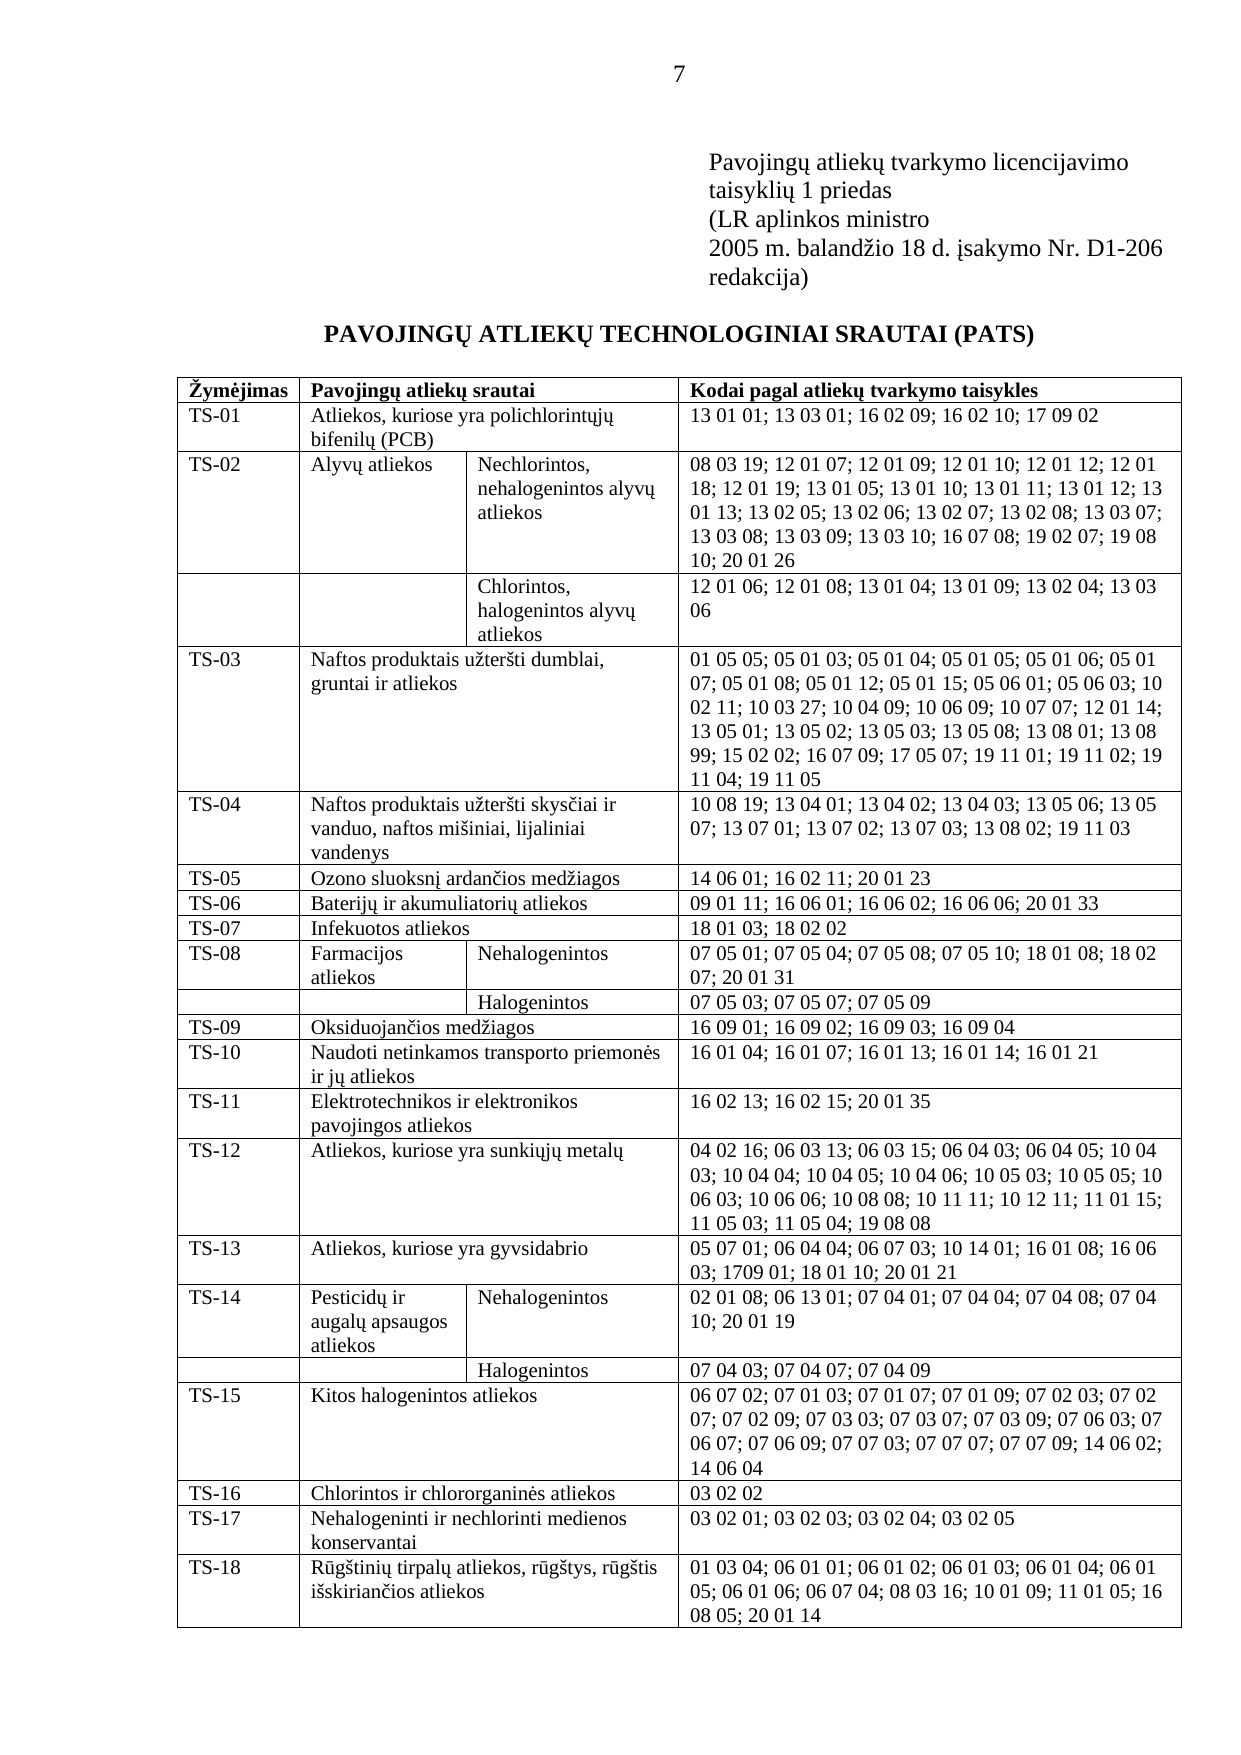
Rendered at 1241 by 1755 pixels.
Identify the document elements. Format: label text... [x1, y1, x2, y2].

table_cell 12 01 06; 12 01 08; 13 01 04; 13 01 09; 13 02 04; 13 03 06 [679, 574, 1181, 646]
text 2005 m. balandžio 18 d. įsakymo Nr. D1-206 [177, 233, 1181, 262]
table_cell [178, 1358, 299, 1382]
table_cell Atliekos, kuriose yra gyvsidabrio [300, 1236, 678, 1284]
table_cell 10 08 19; 13 04 01; 13 04 02; 13 04 03; 13 05 06; 13 05 07; 13 07 01; 13 07 02; 13 07 03; 13 08 02; 19 11 03 [679, 792, 1181, 864]
table_cell Naftos produktais užteršti dumblai, gruntai ir atliekos [300, 647, 678, 791]
table_cell 16 09 01; 16 09 02; 16 09 03; 16 09 04 [679, 1015, 1181, 1039]
table_cell Infekuotos atliekos [300, 916, 678, 940]
table_cell 04 02 16; 06 03 13; 06 03 15; 06 04 03; 06 04 05; 10 04 03; 10 04 04; 10 04 05; 10 04 06; 10 05 03; 10 05 05; 10 06 03; 10 06 06; 10 08 08; 10 11 11; 10 12 11; 11 01 15; 11 05 03; 11 05 04; 19 08 08 [679, 1139, 1181, 1235]
table_cell Naftos produktais užteršti skysčiai ir vanduo, naftos mišiniai, lijaliniai vandenys [300, 792, 678, 864]
table_cell Nehalogenintos [467, 941, 678, 989]
table_cell Rūgštinių tirpalų atliekos, rūgštys, rūgštis išskiriančios atliekos [300, 1555, 678, 1627]
table_cell TS-14 [178, 1285, 299, 1357]
table_cell [300, 574, 466, 646]
table_cell TS-04 [178, 792, 299, 864]
table_cell Elektrotechnikos ir elektronikos pavojingos atliekos [300, 1089, 678, 1137]
table_cell TS-16 [178, 1481, 299, 1504]
table_cell 16 01 04; 16 01 07; 16 01 13; 16 01 14; 16 01 21 [679, 1040, 1181, 1088]
text Pavojingų atliekų tvarkymo licencijavimo [177, 147, 1181, 176]
table_cell TS-12 [178, 1139, 299, 1235]
table_cell Chlorintos ir chlororganinės atliekos [300, 1481, 678, 1504]
table_cell Alyvų atliekos [300, 452, 466, 572]
table_header Žymėjimas [178, 378, 299, 402]
table_cell Farmacijos atliekos [300, 941, 466, 989]
table_cell 13 01 01; 13 03 01; 16 02 09; 16 02 10; 17 09 02 [679, 403, 1181, 451]
table_cell 16 02 13; 16 02 15; 20 01 35 [679, 1089, 1181, 1137]
table_cell TS-05 [178, 865, 299, 889]
table_cell Naudoti netinkamos transporto priemonės ir jų atliekos [300, 1040, 678, 1088]
table_cell 03 02 02 [679, 1481, 1181, 1504]
table_cell [300, 990, 466, 1014]
table_cell Atliekos, kuriose yra sunkiųjų metalų [300, 1139, 678, 1235]
table_cell 07 04 03; 07 04 07; 07 04 09 [679, 1358, 1181, 1382]
table_header Pavojingų atliekų srautai [300, 378, 678, 402]
table_cell Halogenintos [467, 1358, 678, 1382]
table_cell 03 02 01; 03 02 03; 03 02 04; 03 02 05 [679, 1506, 1181, 1554]
table_cell TS-02 [178, 452, 299, 572]
text redakcija) [177, 262, 1181, 291]
table_cell 18 01 03; 18 02 02 [679, 916, 1181, 940]
table_cell Atliekos, kuriose yra polichlorintųjų bifenilų (PCB) [300, 403, 678, 451]
table_cell TS-10 [178, 1040, 299, 1088]
table_cell 08 03 19; 12 01 07; 12 01 09; 12 01 10; 12 01 12; 12 01 18; 12 01 19; 13 01 05; 13 01 10; 13 01 11; 13 01 12; 13 01 13; 13 02 05; 13 02 06; 13 02 07; 13 02 08; 13 03 07; 13 03 08; 13 03 09; 13 03 10; 16 07 08; 19 02 07; 19 08 10; 20 01 26 [679, 452, 1181, 572]
table_cell TS-06 [178, 891, 299, 914]
table_cell Halogenintos [467, 990, 678, 1014]
table_cell [178, 990, 299, 1014]
table_cell TS-08 [178, 941, 299, 989]
table_cell TS-03 [178, 647, 299, 791]
table_cell TS-17 [178, 1506, 299, 1554]
text PAVOJINGŲ ATLIEKŲ TECHNOLOGINIAI SRAUTAI (PATS) [177, 319, 1181, 348]
table_cell TS-18 [178, 1555, 299, 1627]
table_cell 07 05 03; 07 05 07; 07 05 09 [679, 990, 1181, 1014]
text (LR aplinkos ministro [177, 204, 1181, 233]
table_cell TS-13 [178, 1236, 299, 1284]
table_cell Oksiduojančios medžiagos [300, 1015, 678, 1039]
table_cell TS-01 [178, 403, 299, 451]
table_cell 09 01 11; 16 06 01; 16 06 02; 16 06 06; 20 01 33 [679, 891, 1181, 914]
table_cell Baterijų ir akumuliatorių atliekos [300, 891, 678, 914]
table_cell 06 07 02; 07 01 03; 07 01 07; 07 01 09; 07 02 03; 07 02 07; 07 02 09; 07 03 03; 07 03 07; 07 03 09; 07 06 03; 07 06 07; 07 06 09; 07 07 03; 07 07 07; 07 07 09; 14 06 02; 14 06 04 [679, 1383, 1181, 1479]
table_cell TS-07 [178, 916, 299, 940]
table_cell Pesticidų ir augalų apsaugos atliekos [300, 1285, 466, 1357]
table_cell [178, 574, 299, 646]
text taisyklių 1 priedas [177, 176, 1181, 204]
table_cell TS-11 [178, 1089, 299, 1137]
table_cell 02 01 08; 06 13 01; 07 04 01; 07 04 04; 07 04 08; 07 04 10; 20 01 19 [679, 1285, 1181, 1357]
table_cell TS-09 [178, 1015, 299, 1039]
table_cell [300, 1358, 466, 1382]
table_cell 01 03 04; 06 01 01; 06 01 02; 06 01 03; 06 01 04; 06 01 05; 06 01 06; 06 07 04; 08 03 16; 10 01 09; 11 01 05; 16 08 05; 20 01 14 [679, 1555, 1181, 1627]
table_cell 01 05 05; 05 01 03; 05 01 04; 05 01 05; 05 01 06; 05 01 07; 05 01 08; 05 01 12; 05 01 15; 05 06 01; 05 06 03; 10 02 11; 10 03 27; 10 04 09; 10 06 09; 10 07 07; 12 01 14; 13 05 01; 13 05 02; 13 05 03; 13 05 08; 13 08 01; 13 08 99; 15 02 02; 16 07 09; 17 05 07; 19 11 01; 19 11 02; 19 11 04; 19 11 05 [679, 647, 1181, 791]
table_header Kodai pagal atliekų tvarkymo taisykles [679, 378, 1181, 402]
table_cell 14 06 01; 16 02 11; 20 01 23 [679, 865, 1181, 889]
table_cell Nehalogeninti ir nechlorinti medienos konservantai [300, 1506, 678, 1554]
table_cell TS-15 [178, 1383, 299, 1479]
table_cell Ozono sluoksnį ardančios medžiagos [300, 865, 678, 889]
table_cell Kitos halogenintos atliekos [300, 1383, 678, 1479]
table_cell 07 05 01; 07 05 04; 07 05 08; 07 05 10; 18 01 08; 18 02 07; 20 01 31 [679, 941, 1181, 989]
table_cell 05 07 01; 06 04 04; 06 07 03; 10 14 01; 16 01 08; 16 06 03; 1709 01; 18 01 10; 20 01 21 [679, 1236, 1181, 1284]
table_cell Nechlorintos, nehalogenintos alyvų atliekos [467, 452, 678, 572]
table_cell Nehalogenintos [467, 1285, 678, 1357]
table_cell Chlorintos, halogenintos alyvų atliekos [467, 574, 678, 646]
